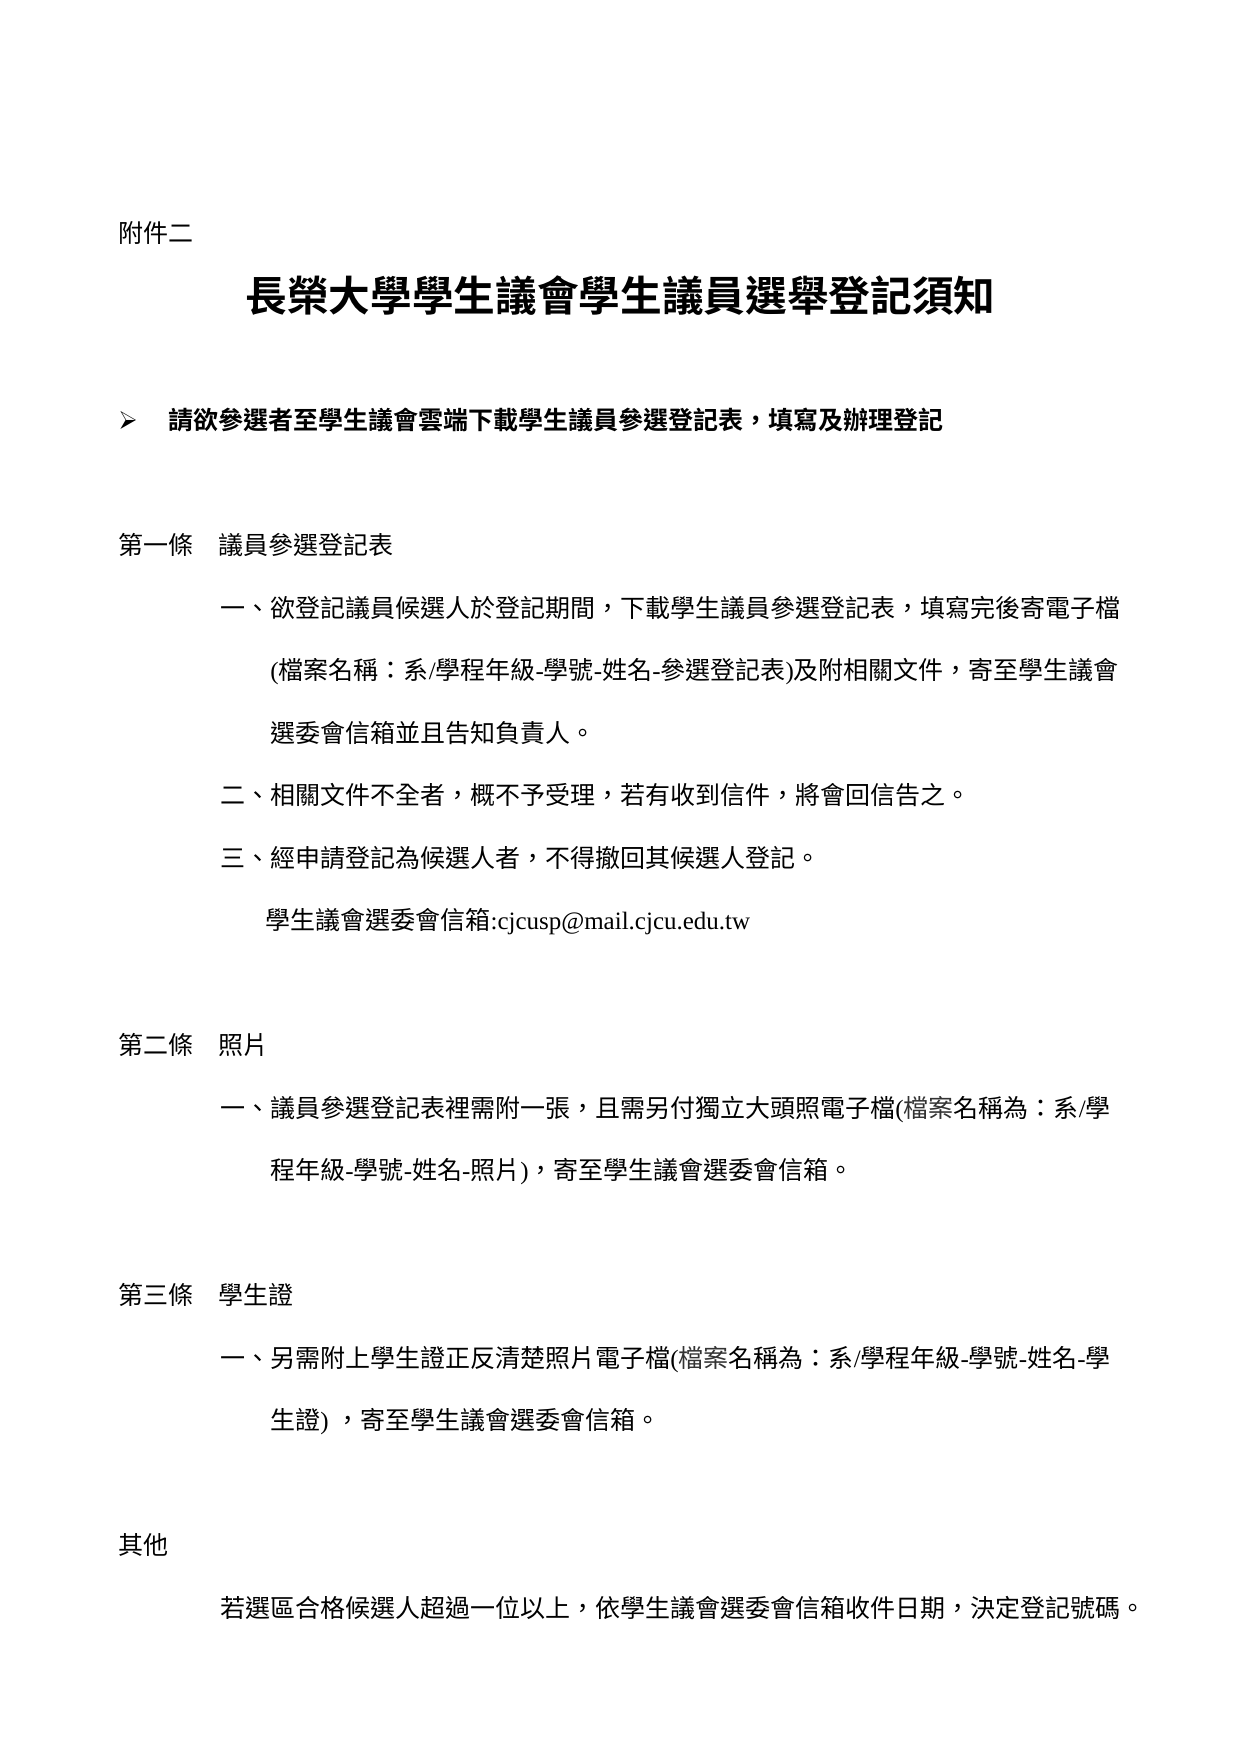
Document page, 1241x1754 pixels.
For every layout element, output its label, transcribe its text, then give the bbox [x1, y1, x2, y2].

text 第三條 學生證 [118, 1252, 1122, 1314]
text 其他 [118, 1502, 1122, 1564]
text 三、經申請登記為候選人者，不得撤回其候選人登記。 [220, 814, 1122, 877]
text 第二條 照片 [118, 1002, 1122, 1064]
text 學生議會選委會信箱:cjcusp@mail.cjcu.edu.tw [222, 877, 1122, 939]
text 附件二 [118, 189, 1122, 252]
text 二、相關文件不全者，概不予受理，若有收到信件，將會回信告之。 [220, 752, 1122, 814]
text 一、另需附上學生證正反清楚照片電子檔(檔案名稱為：系/學程年級-學號-姓名-學生證) ，寄至學生議會選委會信箱。 [220, 1314, 1122, 1439]
text 一、議員參選登記表裡需附一張，且需另付獨立大頭照電子檔(檔案名稱為：系/學程年級-學號-姓名-照片)，寄至學生議會選委會信箱。 [220, 1064, 1122, 1189]
text 一、欲登記議員候選人於登記期間，下載學生議員參選登記表，填寫完後寄電子檔(檔案名稱：系/學程年級-學號-姓名-參選登記表)及附相關文件，寄至學生議會選委會信箱並且告知負責人。 [220, 564, 1122, 752]
text 第一條 議員參選登記表 [118, 502, 1122, 564]
list 請欲參選者至學生議會雲端下載學生議員參選登記表，填寫及辦理登記 [118, 377, 1122, 439]
text 若選區合格候選人超過一位以上，依學生議會選委會信箱收件日期，決定登記號碼。 [220, 1564, 1122, 1627]
text 長榮大學學生議會學生議員選舉登記須知 [118, 252, 1122, 314]
